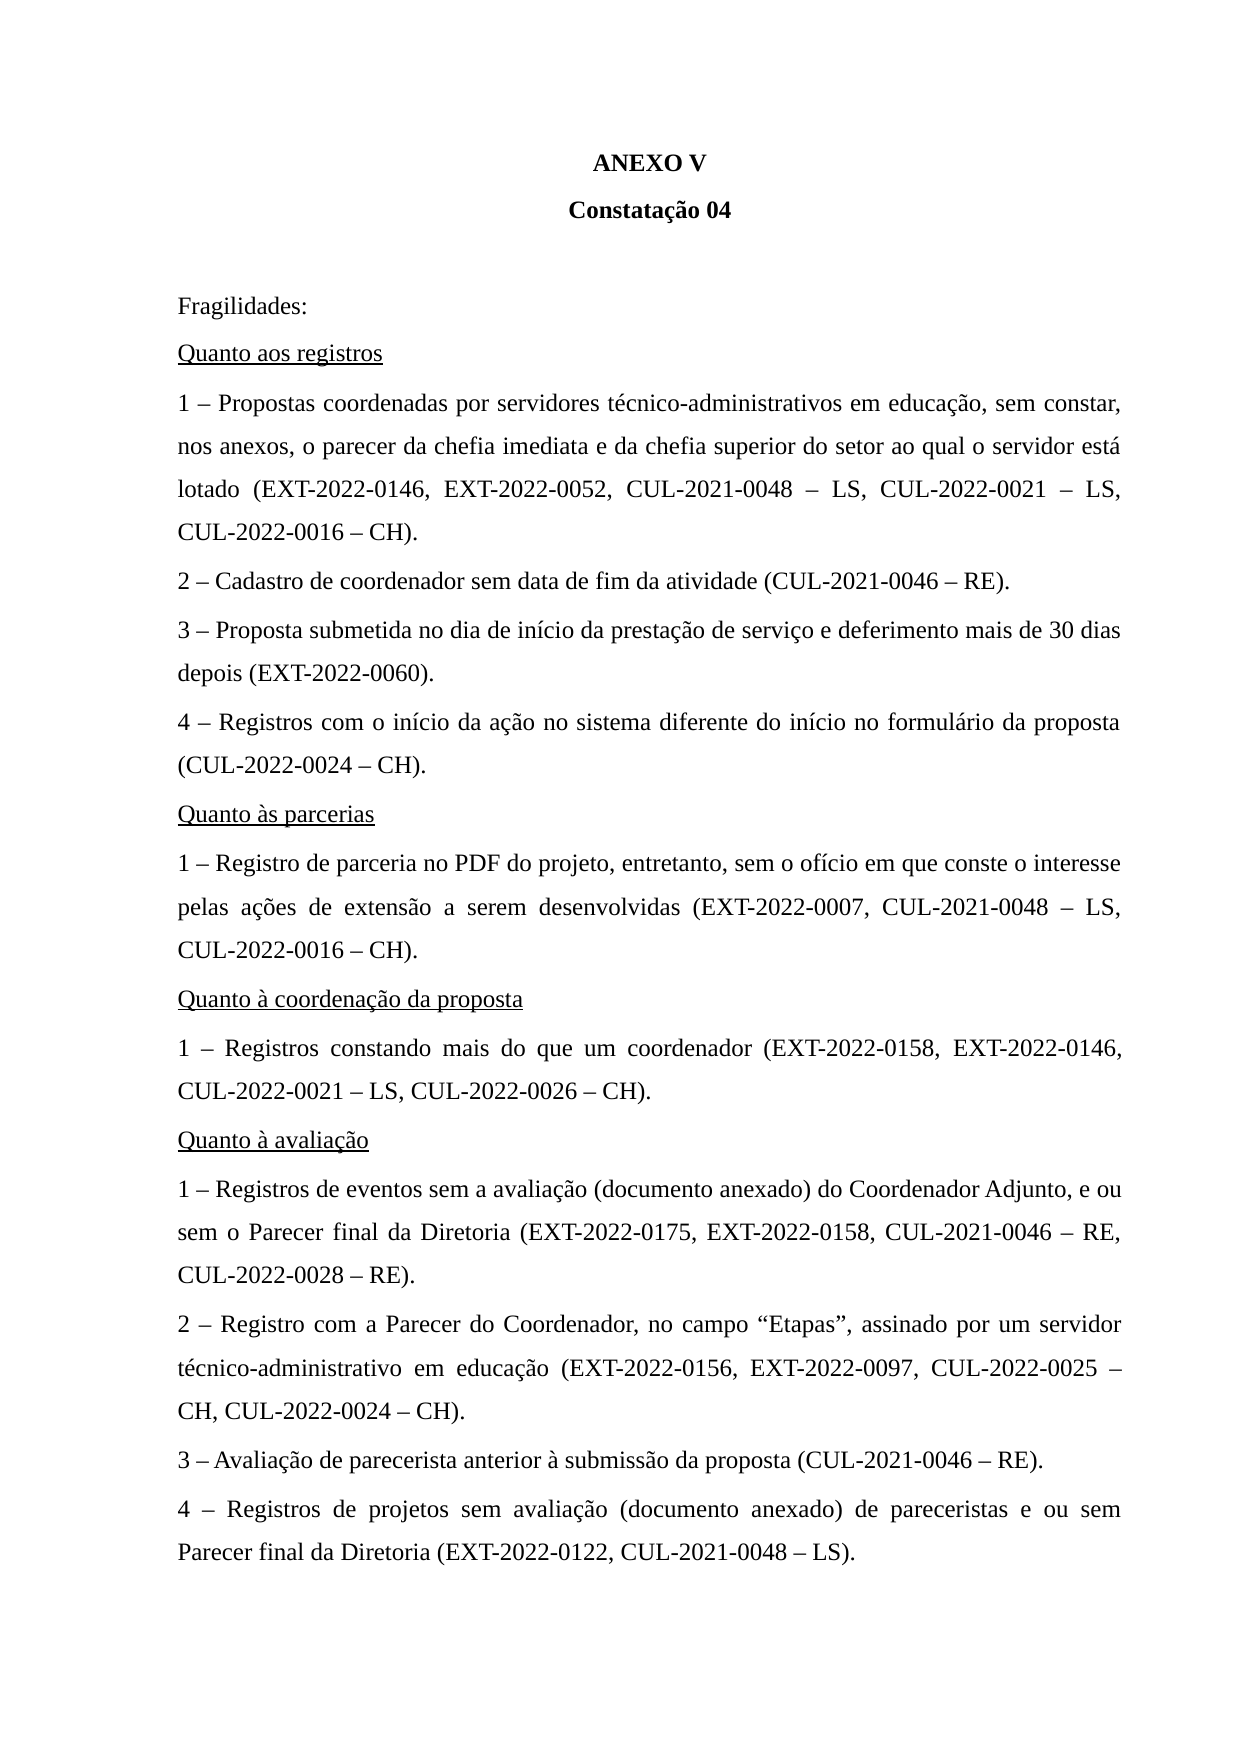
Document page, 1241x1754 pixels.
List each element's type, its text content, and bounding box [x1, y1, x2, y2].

text ANEXO V [177, 148, 1122, 176]
text 4 – Registros de projetos sem avaliação (documento anexado) de pareceristas e ou sem Parecer final da Diretoria (EXT-2022-0122, CUL-2021-0048 – LS). [177, 1494, 1122, 1566]
text Constatação 04 [177, 195, 1122, 224]
text 1 – Propostas coordenadas por servidores técnico-administrativos em educação, sem constar, nos anexos, o parecer da chefia imediata e da chefia superior do setor ao qual o servidor está lotado (EXT-2022-0146, EXT-2022-0052, CUL-2021-0048 – LS, CUL-2022-0021 – LS, CUL-2022-0016 – CH). [177, 388, 1122, 546]
text Quanto à avaliação [177, 1125, 1122, 1154]
text 2 – Cadastro de coordenador sem data de fim da atividade (CUL-2021-0046 – RE). [177, 566, 1122, 595]
text Quanto às parcerias [177, 799, 1122, 828]
text 1 – Registro de parceria no PDF do projeto, entretanto, sem o ofício em que conste o interesse pelas ações de extensão a serem desenvolvidas (EXT-2022-0007, CUL-2021-0048 – LS, CUL-2022-0016 – CH). [177, 848, 1122, 963]
text 4 – Registros com o início da ação no sistema diferente do início no formulário da proposta (CUL-2022-0024 – CH). [177, 707, 1122, 779]
text Quanto à coordenação da proposta [177, 984, 1122, 1013]
text 1 – Registros constando mais do que um coordenador (EXT-2022-0158, EXT-2022-0146, CUL-2022-0021 – LS, CUL-2022-0026 – CH). [177, 1033, 1122, 1105]
text 3 – Proposta submetida no dia de início da prestação de serviço e deferimento mais de 30 dias depois (EXT-2022-0060). [177, 615, 1122, 687]
text Quanto aos registros [177, 338, 1122, 367]
text 1 – Registros de eventos sem a avaliação (documento anexado) do Coordenador Adjunto, e ou sem o Parecer final da Diretoria (EXT-2022-0175, EXT-2022-0158, CUL-2021-0046 – RE, CUL-2022-0028 – RE). [177, 1174, 1122, 1289]
text 2 – Registro com a Parecer do Coordenador, no campo “Etapas”, assinado por um servidor técnico-administrativo em educação (EXT-2022-0156, EXT-2022-0097, CUL-2022-0025 – CH, CUL-2022-0024 – CH). [177, 1309, 1122, 1424]
text 3 – Avaliação de parecerista anterior à submissão da proposta (CUL-2021-0046 – RE). [177, 1445, 1122, 1473]
text Fragilidades: [177, 291, 1122, 319]
